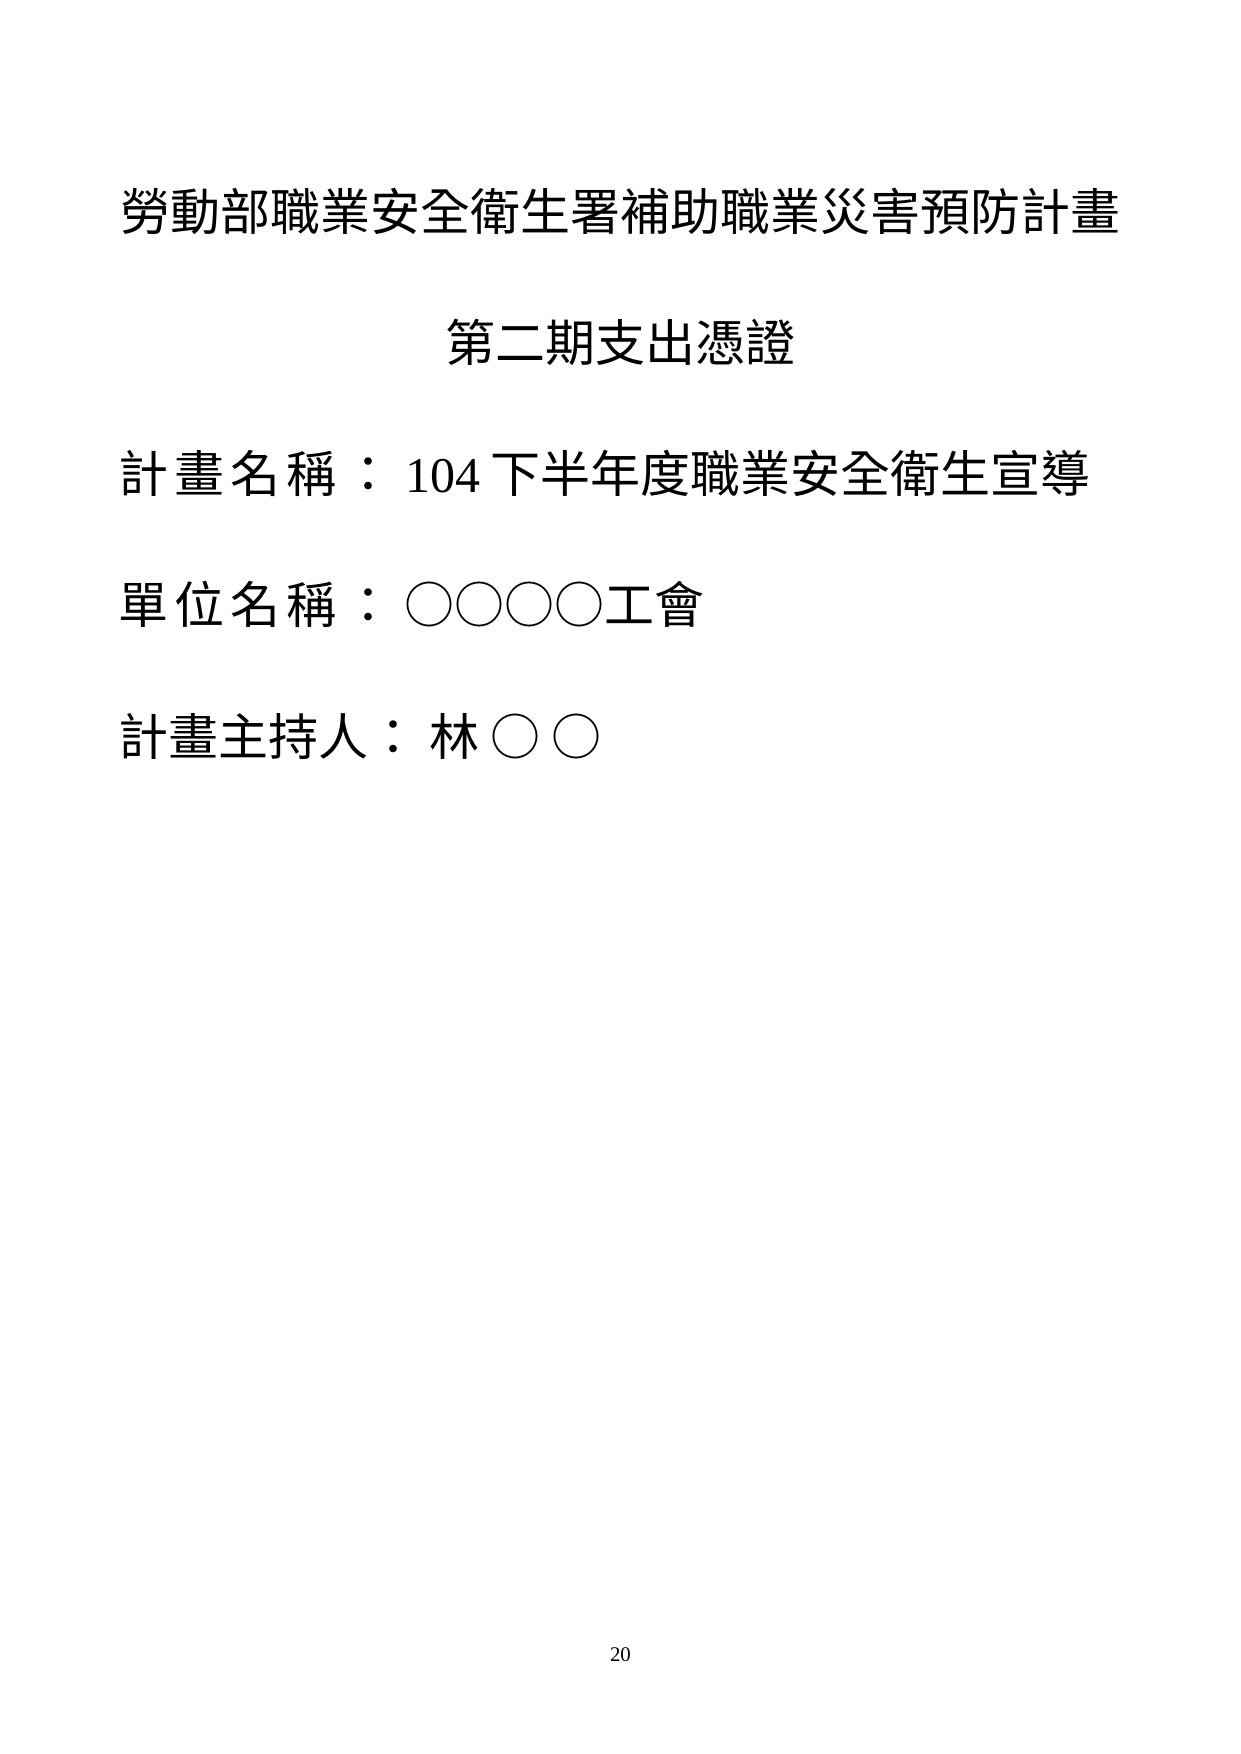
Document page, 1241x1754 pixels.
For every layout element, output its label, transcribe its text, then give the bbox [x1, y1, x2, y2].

text 第二期支出憑證 [118, 302, 1122, 377]
text 計畫名稱： 104下半年度職業安全衛生宣導 [118, 433, 1152, 508]
text 勞動部職業安全衛生署補助職業災害預防計畫 [118, 171, 1122, 246]
text 單位名稱： ○○○○工會 [118, 564, 1122, 639]
text 計畫主持人： 林 ○ ○ [118, 696, 1122, 771]
